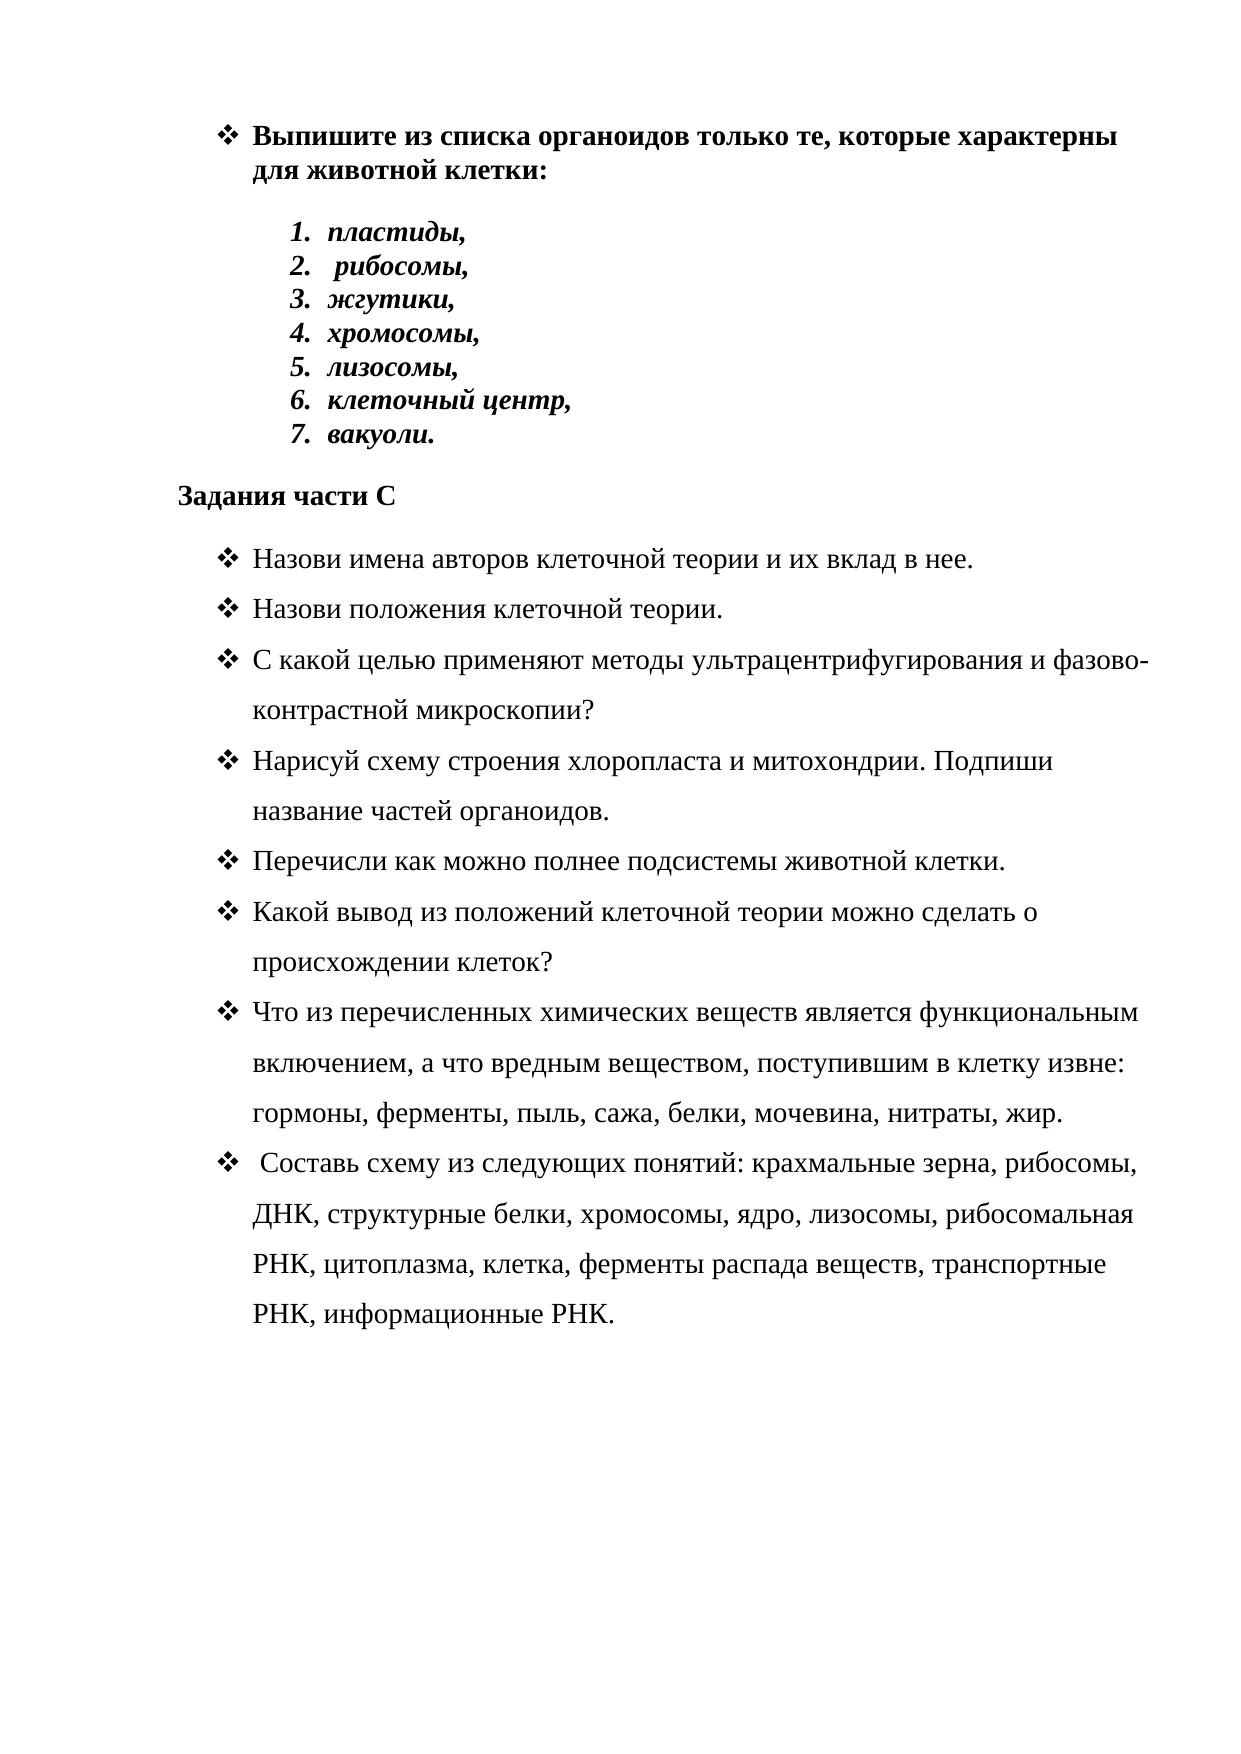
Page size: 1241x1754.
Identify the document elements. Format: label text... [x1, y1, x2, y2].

list Какой вывод из положений клеточной теории можно сделать о происхождении клеток? [215, 894, 1152, 978]
list рибосомы, [290, 248, 1152, 282]
list Выпишите из списка органоидов только те, которые характерны для животной клетки: [215, 118, 1152, 185]
list Составь схему из следующих понятий: крахмальные зерна, рибосомы, ДНК, структурные белки, хромосомы, ядро, лизосомы, рибосомальная РНК, цитоплазма, клетка, ферменты распада веществ, транспортные РНК, информационные РНК. [215, 1146, 1152, 1330]
list жгутики, [290, 282, 1152, 315]
list Что из перечисленных химических веществ является функциональным включением, а что вредным веществом, поступившим в клетку извне: гормоны, ферменты, пыль, сажа, белки, мочевина, нитраты, жир. [215, 994, 1152, 1129]
text Задания части С [177, 478, 1152, 512]
list лизосомы, [290, 349, 1152, 382]
list клеточный центр, [290, 382, 1152, 416]
list хромосомы, [290, 315, 1152, 349]
list вакуоли. [290, 416, 1152, 449]
list Нарисуй схему строения хлоропласта и митохондрии. Подпиши название частей органоидов. [215, 743, 1152, 827]
list Назови положения клеточной теории. [215, 592, 1152, 625]
list Назови имена авторов клеточной теории и их вклад в нее. [215, 541, 1152, 575]
list С какой целью применяют методы ультрацентрифугирования и фазово-контрастной микроскопии? [215, 642, 1152, 726]
list пластиды, [290, 214, 1152, 248]
list Перечисли как можно полнее подсистемы животной клетки. [215, 843, 1152, 877]
